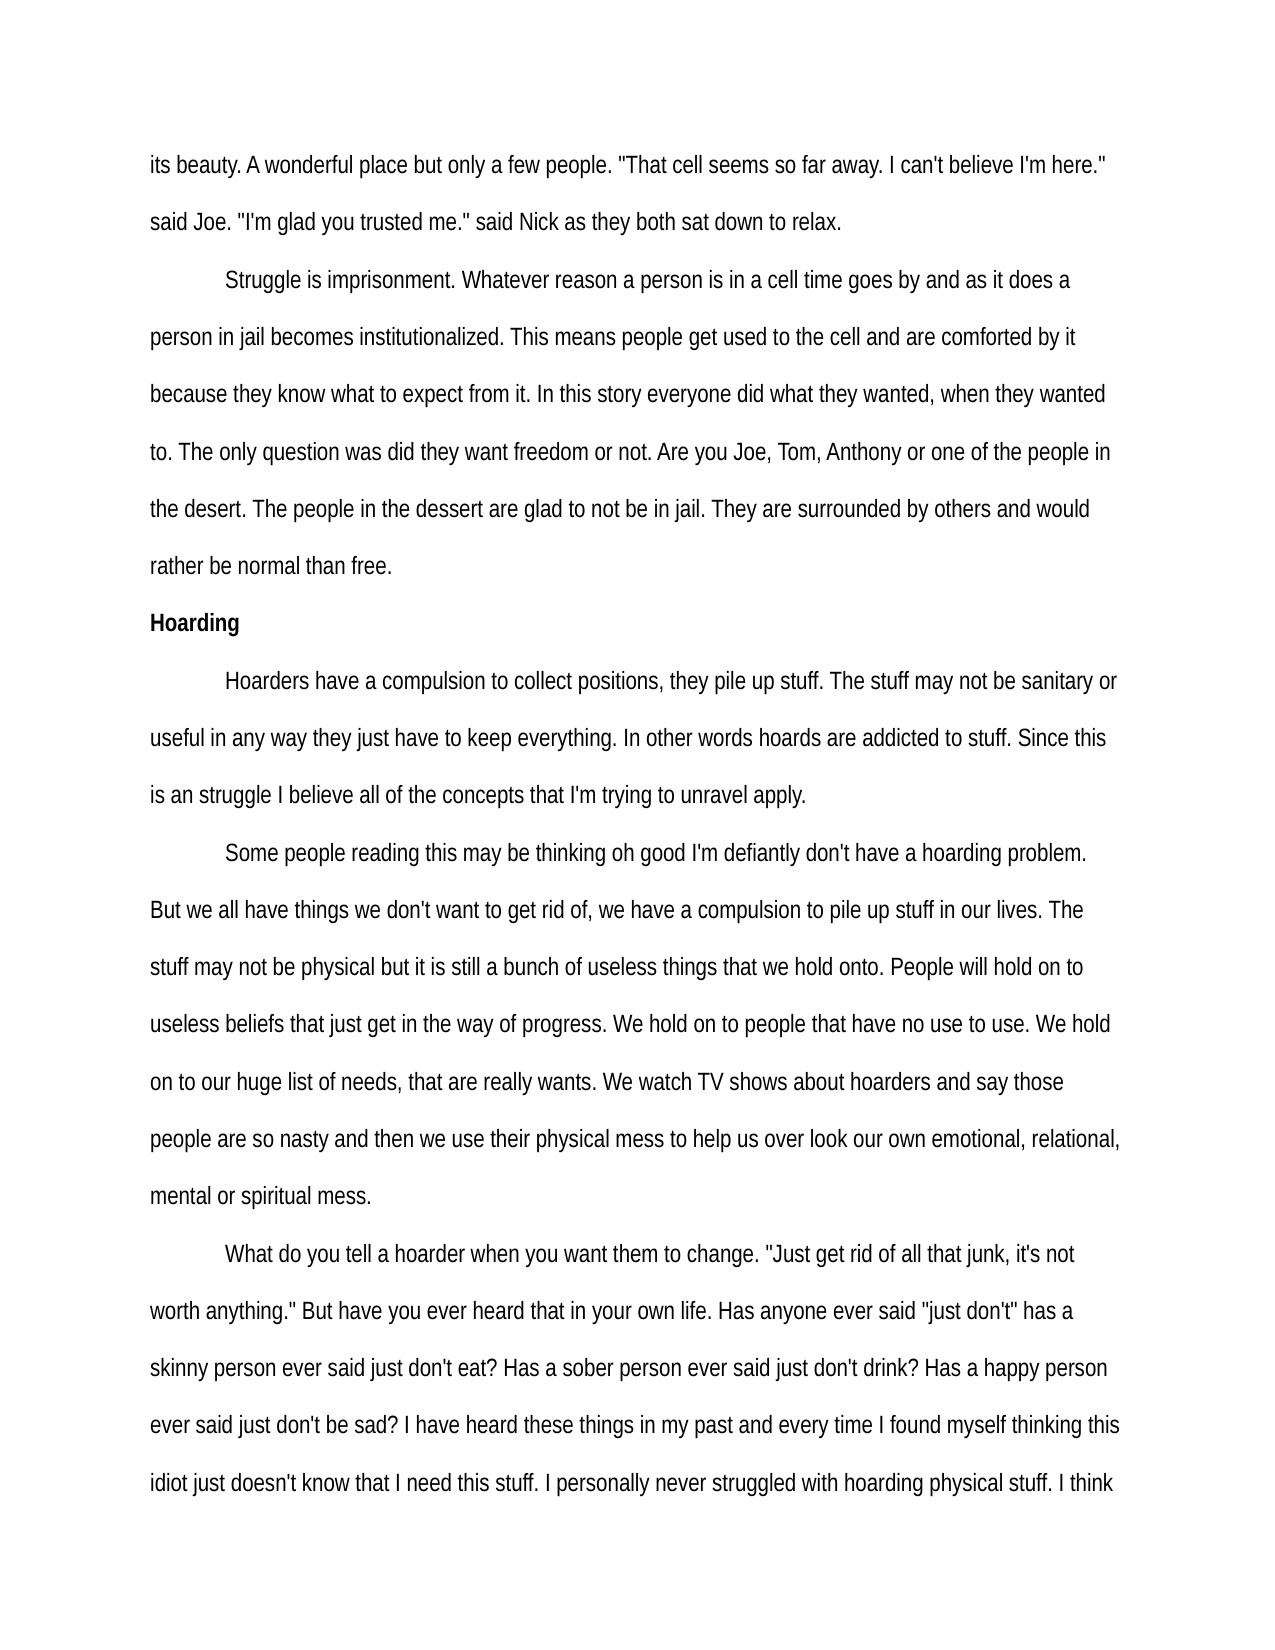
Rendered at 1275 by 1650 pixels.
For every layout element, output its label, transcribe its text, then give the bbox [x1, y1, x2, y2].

text Struggle is imprisonment. Whatever reason a person is in a cell time goes by and as it does a person in jail becomes institutionalized. This means people get used to the cell and are comforted by it because they know what to expect from it. In this story everyone did what they wanted, when they wanted to. The only question was did they want freedom or not. Are you Joe, Tom, Anthony or one of the people in the desert. The people in the dessert are glad to not be in jail. They are surrounded by others and would rather be normal than free. [150, 264, 1125, 580]
text Hoarders have a compulsion to collect positions, they pile up stuff. The stuff may not be sanitary or useful in any way they just have to keep everything. In other words hoards are addicted to stuff. Since this is an struggle I believe all of the concepts that I'm trying to unravel apply. [150, 666, 1125, 809]
text What do you tell a hoarder when you want them to change. "Just get rid of all that junk, it's not worth anything." But have you ever heard that in your own life. Has anyone ever said "just don't" has a skinny person ever said just don't eat? Has a sober person ever said just don't drink? Has a happy person ever said just don't be sad? I have heard these things in my past and every time I found myself thinking this idiot just doesn't know that I need this stuff. I personally never struggled with hoarding physical stuff. I think [150, 1238, 1125, 1496]
text Some people reading this may be thinking oh good I'm defiantly don't have a hoarding problem. But we all have things we don't want to get rid of, we have a compulsion to pile up stuff in our lives. The stuff may not be physical but it is still a bunch of useless things that we hold onto. People will hold on to useless beliefs that just get in the way of progress. We hold on to people that have no use to use. We hold on to our huge list of needs, that are really wants. We watch TV shows about hoarders and say those people are so nasty and then we use their physical mess to help us over look our own emotional, relational, mental or spiritual mess. [150, 837, 1125, 1210]
text Hoarding [150, 608, 1125, 637]
text its beauty. A wonderful place but only a few people. "That cell seems so far away. I can't believe I'm here." said Joe. "I'm glad you trusted me." said Nick as they both sat down to relax. [150, 150, 1125, 236]
